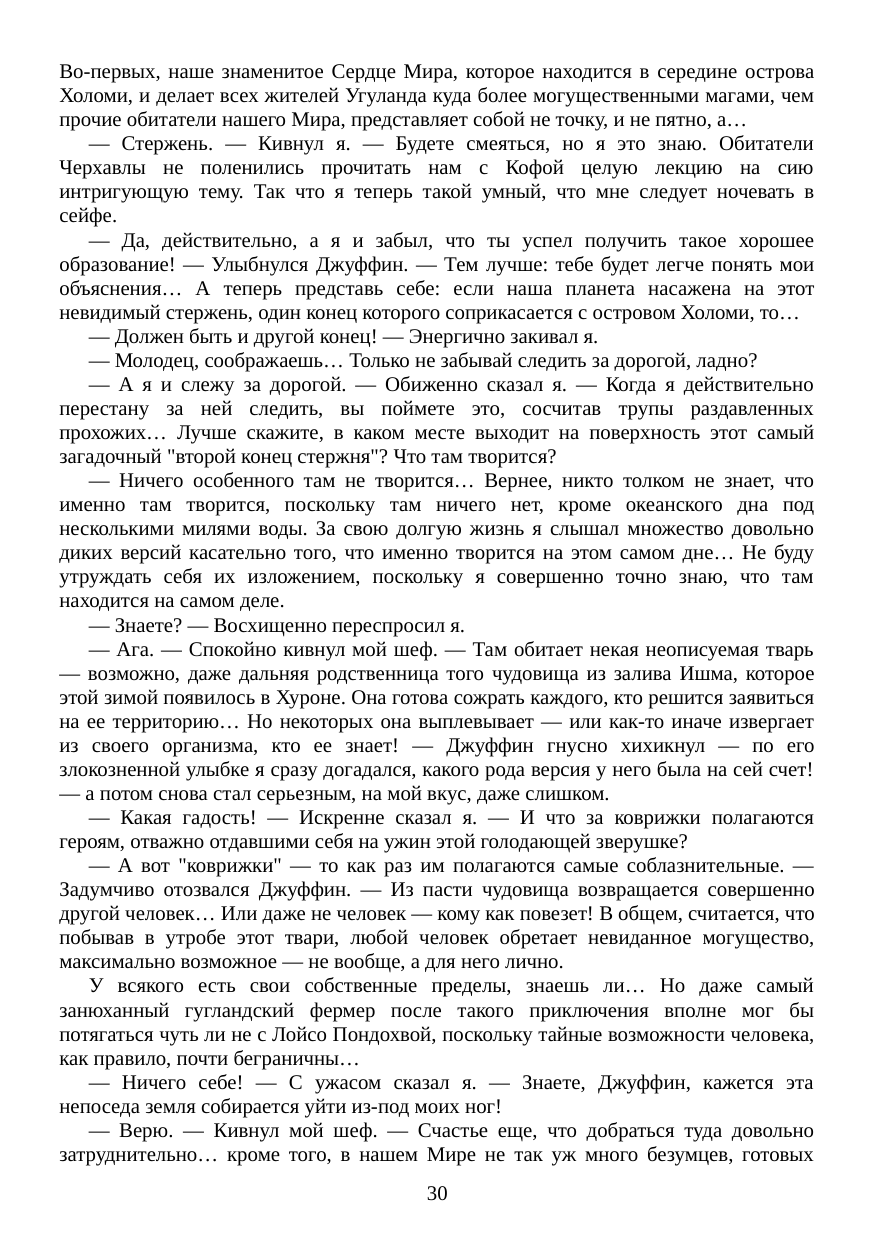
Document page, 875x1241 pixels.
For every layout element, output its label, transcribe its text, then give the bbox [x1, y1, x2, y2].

text — Ага. — Спокойно кивнул мой шеф. — Там обитает некая неописуемая тварь — возможно, даже дальняя родственница того чудовища из залива Ишма, которое этой зимой появилось в Хуроне. Она готова сожрать каждого, кто решится заявиться на ее территорию… Но некоторых она выплевывает — или как-то иначе извергает из своего организма, кто ее знает! — Джуффин гнусно хихикнул — по его злокозненной улыбке я сразу догадался, какого рода версия у него была на сей счет! — а потом снова стал серьезным, на мой вкус, даже слишком. [59, 637, 815, 805]
text Во-первых, наше знаменитое Сердце Мира, которое находится в середине острова Холоми, и делает всех жителей Угуланда куда более могущественными магами, чем прочие обитатели нашего Мира, представляет собой не точку, и не пятно, а… [59, 59, 815, 131]
text — Стержень. — Кивнул я. — Будете смеяться, но я это знаю. Обитатели Черхавлы не поленились прочитать нам с Кофой целую лекцию на сию интригующую тему. Так что я теперь такой умный, что мне следует ночевать в сейфе. [59, 131, 815, 227]
text — Молодец, соображаешь… Только не забывай следить за дорогой, ладно? [59, 348, 815, 372]
text — Да, действительно, а я и забыл, что ты успел получить такое хорошее образование! — Улыбнулся Джуффин. — Тем лучше: тебе будет легче понять мои объяснения… А теперь представь себе: если наша планета насажена на этот невидимый стержень, один конец которого соприкасается с островом Холоми, то… [59, 227, 815, 324]
text — Ничего особенного там не творится… Вернее, никто толком не знает, что именно там творится, поскольку там ничего нет, кроме океанского дна под несколькими милями воды. За свою долгую жизнь я слышал множество довольно диких версий касательно того, что именно творится на этом самом дне… Не буду утруждать себя их изложением, поскольку я совершенно точно знаю, что там находится на самом деле. [59, 468, 815, 612]
text — А я и слежу за дорогой. — Обиженно сказал я. — Когда я действительно перестану за ней следить, вы поймете это, сосчитав трупы раздавленных прохожих… Лучше скажите, в каком месте выходит на поверхность этот самый загадочный "второй конец стержня"? Что там творится? [59, 372, 815, 468]
text — Верю. — Кивнул мой шеф. — Счастье еще, что добраться туда довольно затруднительно… кроме того, в нашем Мире не так уж много безумцев, готовых [59, 1118, 815, 1166]
text — Какая гадость! — Искренне сказал я. — И что за коврижки полагаются героям, отважно отдавшими себя на ужин этой голодающей зверушке? [59, 805, 815, 853]
text У всякого есть свои собственные пределы, знаешь ли… Но даже самый занюханный гугландский фермер после такого приключения вполне мог бы потягаться чуть ли не с Лойсо Пондохвой, поскольку тайные возможности человека, как правило, почти беграничны… [59, 973, 815, 1070]
text — Должен быть и другой конец! — Энергично закивал я. [59, 324, 815, 348]
text — Знаете? — Восхищенно переспросил я. [59, 612, 815, 637]
text — Ничего себе! — С ужасом сказал я. — Знаете, Джуффин, кажется эта непоседа земля собирается уйти из-под моих ног! [59, 1070, 815, 1118]
text — А вот "коврижки" — то как раз им полагаются самые соблазнительные. — Задумчиво отозвался Джуффин. — Из пасти чудовища возвращается совершенно другой человек… Или даже не человек — кому как повезет! В общем, считается, что побывав в утробе этот твари, любой человек обретает невиданное могущество, максимально возможное — не вообще, а для него лично. [59, 853, 815, 973]
